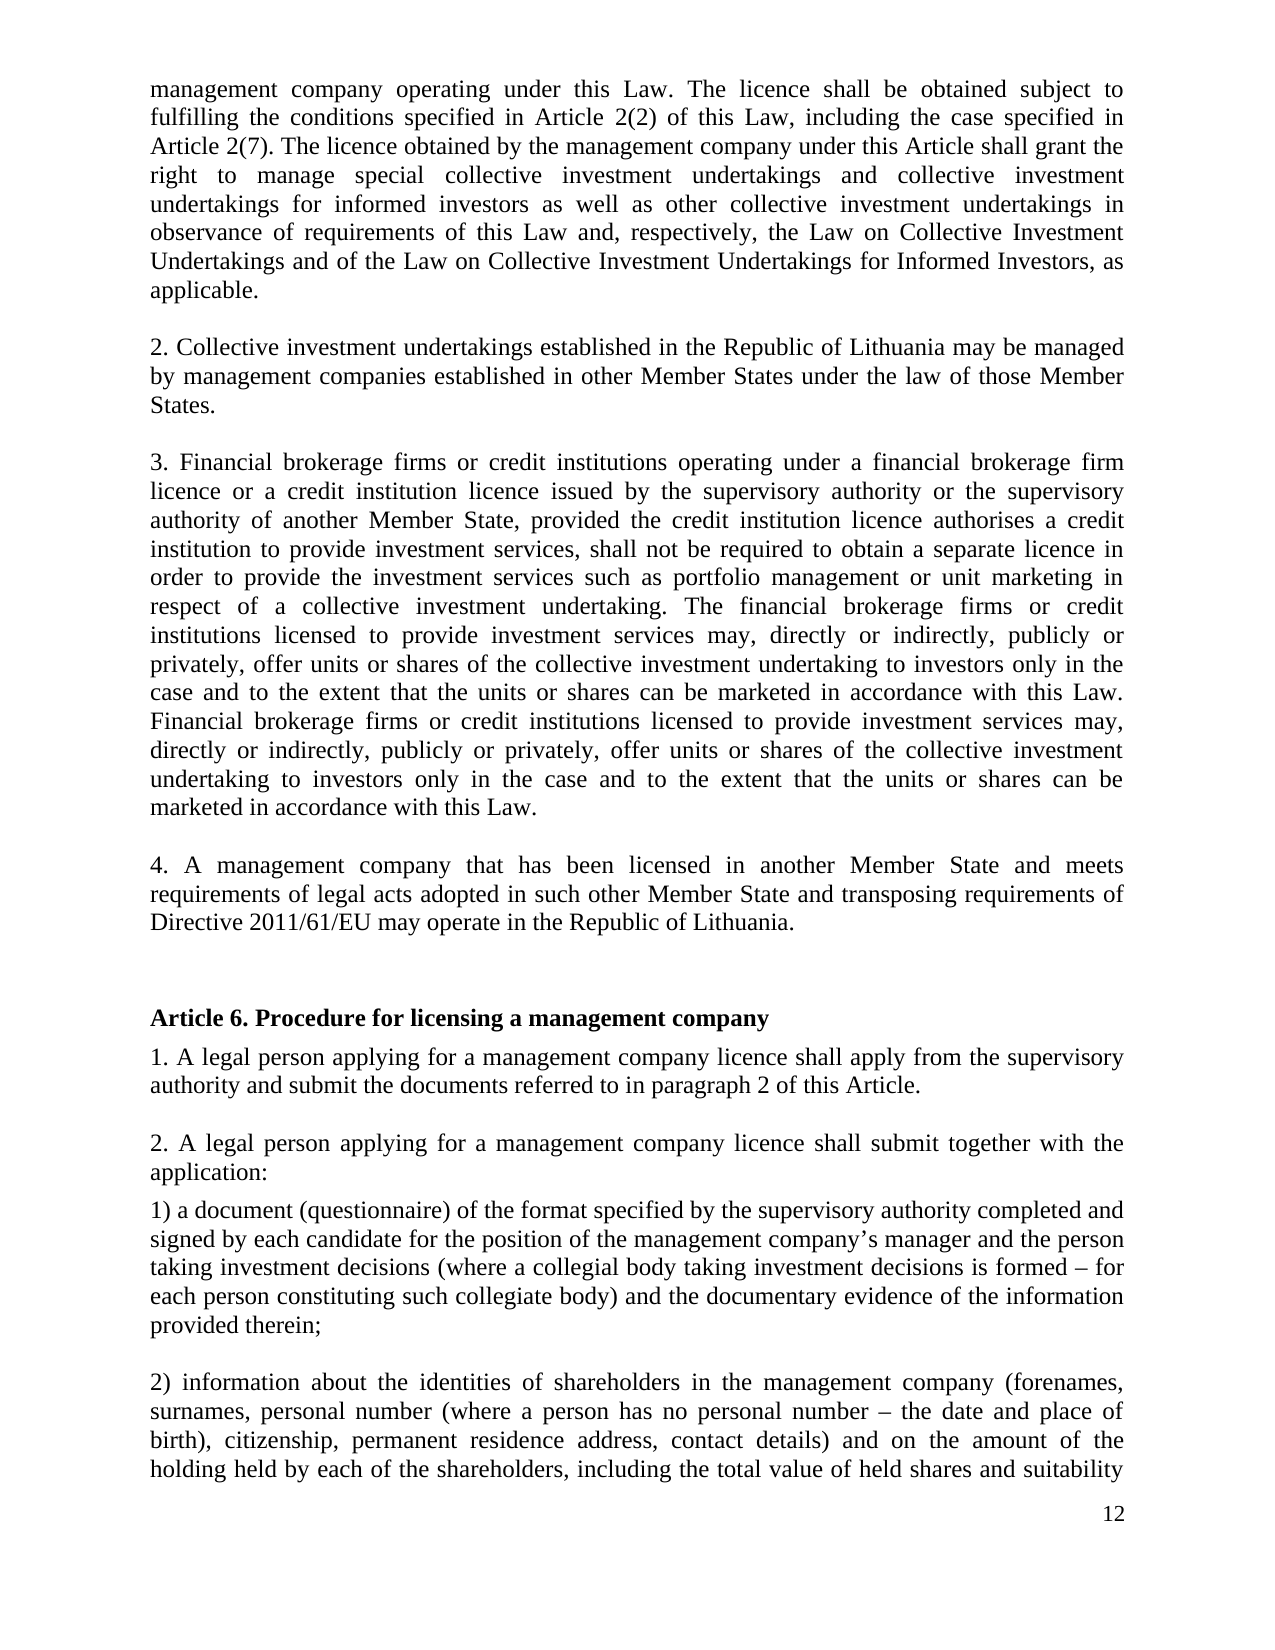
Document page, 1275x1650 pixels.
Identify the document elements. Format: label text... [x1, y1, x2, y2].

text 2. Collective investment undertakings established in the Republic of Lithuania may be managed by management companies established in other Member States under the law of those Member States. [150, 332, 1125, 419]
text 1. A legal person applying for a management company licence shall apply from the supervisory authority and submit the documents referred to in paragraph 2 of this Article. [150, 1042, 1125, 1099]
text 4. A management company that has been licensed in another Member State and meets requirements of legal acts adopted in such other Member State and transposing requirements of Directive 2011/61/EU may operate in the Republic of Lithuania. [150, 850, 1125, 936]
text management company operating under this Law. The licence shall be obtained subject to fulfilling the conditions specified in Article 2(2) of this Law, including the case specified in Article 2(7). The licence obtained by the management company under this Article shall grant the right to manage special collective investment undertakings and collective investment undertakings for informed investors as well as other collective investment undertakings in observance of requirements of this Law and, respectively, the Law on Collective Investment Undertakings and of the Law on Collective Investment Undertakings for Informed Investors, as applicable. [150, 74, 1125, 304]
text Article 6. Procedure for licensing a management company [150, 1003, 1125, 1032]
text 2. A legal person applying for a management company licence shall submit together with the application: [150, 1128, 1125, 1185]
text 2) information about the identities of shareholders in the management company (forenames, surnames, personal number (where a person has no personal number – the date and place of birth), citizenship, permanent residence address, contact details) and on the amount of the holding held by each of the shareholders, including the total value of held shares and suitability [150, 1367, 1125, 1482]
text 3. Financial brokerage firms or credit institutions operating under a financial brokerage firm licence or a credit institution licence issued by the supervisory authority or the supervisory authority of another Member State, provided the credit institution licence authorises a credit institution to provide investment services, shall not be required to obtain a separate licence in order to provide the investment services such as portfolio management or unit marketing in respect of a collective investment undertaking. The financial brokerage firms or credit institutions licensed to provide investment services may, directly or indirectly, publicly or privately, offer units or shares of the collective investment undertaking to investors only in the case and to the extent that the units or shares can be marketed in accordance with this Law. Financial brokerage firms or credit institutions licensed to provide investment services may, directly or indirectly, publicly or privately, offer units or shares of the collective investment undertaking to investors only in the case and to the extent that the units or shares can be marketed in accordance with this Law. [150, 447, 1125, 821]
text 1) a document (questionnaire) of the format specified by the supervisory authority completed and signed by each candidate for the position of the management company’s manager and the person taking investment decisions (where a collegial body taking investment decisions is formed – for each person constituting such collegiate body) and the documentary evidence of the information provided therein; [150, 1195, 1125, 1339]
